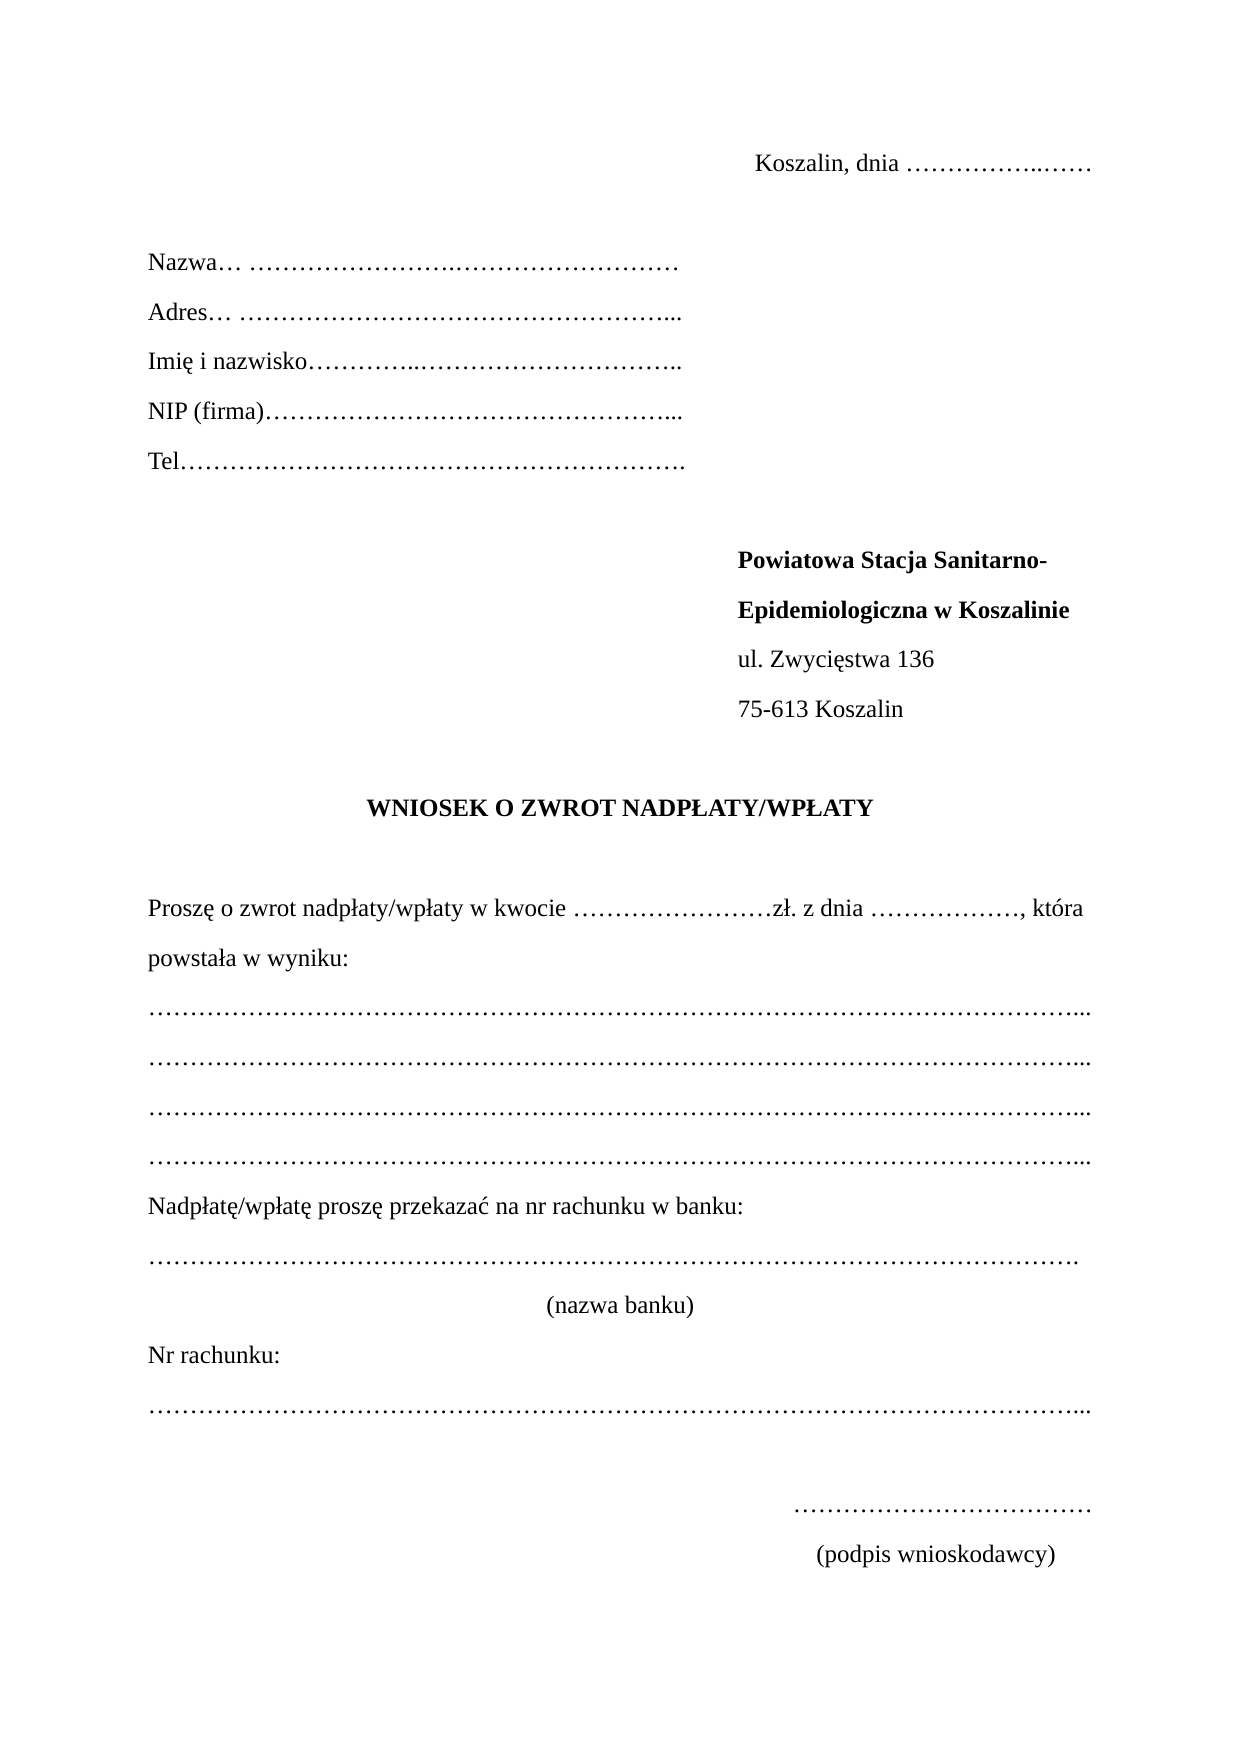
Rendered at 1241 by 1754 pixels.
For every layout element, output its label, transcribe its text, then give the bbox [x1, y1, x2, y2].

text Nazwa… …………………….……………………… [148, 247, 1093, 276]
text …………………………………………………………………………………………………... [148, 1042, 1093, 1071]
text NIP (firma)…………………………………………... [148, 396, 1093, 425]
text (nazwa banku) [148, 1290, 1093, 1319]
text Koszalin, dnia ……………..…… [148, 148, 1093, 176]
text Epidemiologiczna w Koszalinie [738, 595, 1093, 623]
text …………………………………………………………………………………………………... [148, 1390, 1093, 1418]
text ……………………………… [148, 1489, 1093, 1518]
text WNIOSEK O ZWROT NADPŁATY/WPŁATY [148, 793, 1093, 822]
text …………………………………………………………………………………………………. [148, 1241, 1093, 1269]
text Nr rachunku: [148, 1340, 1093, 1369]
text (podpis wnioskodawcy) [148, 1539, 1093, 1568]
text 75-613 Koszalin [738, 694, 1093, 723]
text …………………………………………………………………………………………………... [148, 992, 1093, 1021]
text …………………………………………………………………………………………………... [148, 1092, 1093, 1120]
text powstała w wyniku: [148, 943, 1093, 971]
text Tel……………………………………………………. [148, 446, 1093, 474]
text ul. Zwycięstwa 136 [738, 644, 1093, 673]
text Proszę o zwrot nadpłaty/wpłaty w kwocie ……………………zł. z dnia ………………, która [148, 893, 1093, 922]
text …………………………………………………………………………………………………... [148, 1141, 1093, 1170]
text Powiatowa Stacja Sanitarno- [738, 545, 1093, 574]
text Nadpłatę/wpłatę proszę przekazać na nr rachunku w banku: [148, 1191, 1093, 1220]
text Imię i nazwisko…………..………………………….. [148, 346, 1093, 375]
text Adres… ……………………………………………... [148, 297, 1093, 325]
